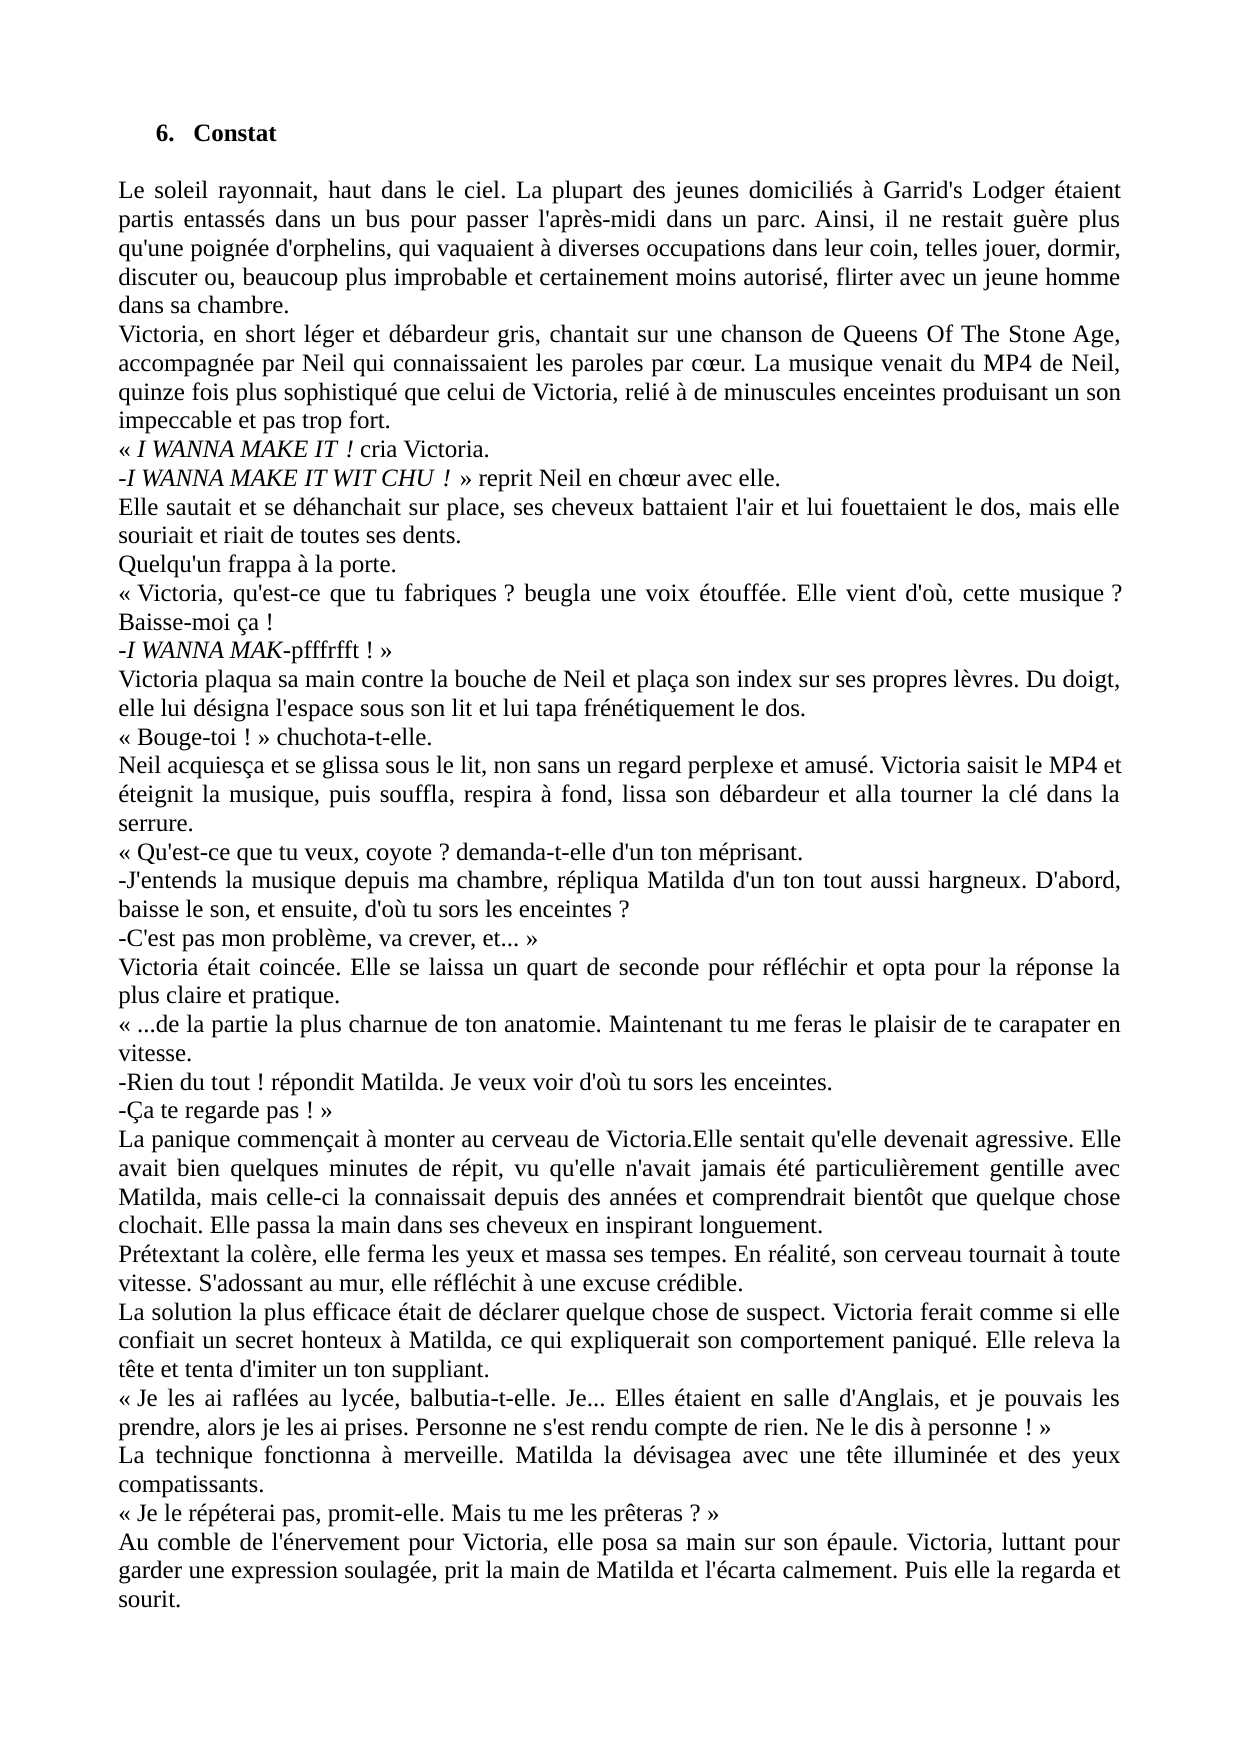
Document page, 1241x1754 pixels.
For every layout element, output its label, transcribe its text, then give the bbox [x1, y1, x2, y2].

text -Ça te regarde pas ! » [118, 1096, 1122, 1124]
text « Bouge-toi ! » chuchota-t-elle. [118, 722, 1122, 751]
text La panique commençait à monter au cerveau de Victoria.Elle sentait qu'elle devenait agressive. Elle avait bien quelques minutes de répit, vu qu'elle n'avait jamais été particulièrement gentille avec Matilda, mais celle-ci la connaissait depuis des années et comprendrait bientôt que quelque chose clochait. Elle passa la main dans ses cheveux en inspirant longuement. [118, 1124, 1122, 1239]
text -Rien du tout ! répondit Matilda. Je veux voir d'où tu sors les enceintes. [118, 1067, 1122, 1096]
text -I WANNA MAKE IT WIT CHU ! » reprit Neil en chœur avec elle. [118, 463, 1122, 492]
text Quelqu'un frappa à la porte. [118, 549, 1122, 578]
text La solution la plus efficace était de déclarer quelque chose de suspect. Victoria ferait comme si elle confiait un secret honteux à Matilda, ce qui expliquerait son comportement paniqué. Elle releva la tête et tenta d'imiter un ton suppliant. [118, 1297, 1122, 1383]
text La technique fonctionna à merveille. Matilda la dévisagea avec une tête illuminée et des yeux compatissants. [118, 1441, 1122, 1498]
text -C'est pas mon problème, va crever, et... » [118, 923, 1122, 952]
text « Victoria, qu'est-ce que tu fabriques ? beugla une voix étouffée. Elle vient d'où, cette musique ? Baisse-moi ça ! [118, 578, 1122, 636]
text Victoria plaqua sa main contre la bouche de Neil et plaça son index sur ses propres lèvres. Du doigt, elle lui désigna l'espace sous son lit et lui tapa frénétiquement le dos. [118, 664, 1122, 722]
text Elle sautait et se déhanchait sur place, ses cheveux battaient l'air et lui fouettaient le dos, mais elle souriait et riait de toutes ses dents. [118, 492, 1122, 549]
text Victoria, en short léger et débardeur gris, chantait sur une chanson de Queens Of The Stone Age, accompagnée par Neil qui connaissaient les paroles par cœur. La musique venait du MP4 de Neil, quinze fois plus sophistiqué que celui de Victoria, relié à de minuscules enceintes produisant un son impeccable et pas trop fort. [118, 319, 1122, 434]
text Au comble de l'énervement pour Victoria, elle posa sa main sur son épaule. Victoria, luttant pour garder une expression soulagée, prit la main de Matilda et l'écarta calmement. Puis elle la regarda et sourit. [118, 1527, 1122, 1613]
text « ...de la partie la plus charnue de ton anatomie. Maintenant tu me feras le plaisir de te carapater en vitesse. [118, 1009, 1122, 1067]
list Constat [156, 118, 1122, 147]
text -I WANNA MAK-pfffrfft ! » [118, 636, 1122, 664]
text Neil acquiesça et se glissa sous le lit, non sans un regard perplexe et amusé. Victoria saisit le MP4 et éteignit la musique, puis souffla, respira à fond, lissa son débardeur et alla tourner la clé dans la serrure. [118, 751, 1122, 837]
text Victoria était coincée. Elle se laissa un quart de seconde pour réfléchir et opta pour la réponse la plus claire et pratique. [118, 952, 1122, 1009]
text Le soleil rayonnait, haut dans le ciel. La plupart des jeunes domiciliés à Garrid's Lodger étaient partis entassés dans un bus pour passer l'après-midi dans un parc. Ainsi, il ne restait guère plus qu'une poignée d'orphelins, qui vaquaient à diverses occupations dans leur coin, telles jouer, dormir, discuter ou, beaucoup plus improbable et certainement moins autorisé, flirter avec un jeune homme dans sa chambre. [118, 176, 1122, 319]
text « Qu'est-ce que tu veux, coyote ? demanda-t-elle d'un ton méprisant. [118, 837, 1122, 866]
text « I WANNA MAKE IT ! cria Victoria. [118, 434, 1122, 463]
text -J'entends la musique depuis ma chambre, répliqua Matilda d'un ton tout aussi hargneux. D'abord, baisse le son, et ensuite, d'où tu sors les enceintes ? [118, 866, 1122, 923]
text « Je le répéterai pas, promit-elle. Mais tu me les prêteras ? » [118, 1498, 1122, 1527]
text « Je les ai raflées au lycée, balbutia-t-elle. Je... Elles étaient en salle d'Anglais, et je pouvais les prendre, alors je les ai prises. Personne ne s'est rendu compte de rien. Ne le dis à personne ! » [118, 1383, 1122, 1441]
text Prétextant la colère, elle ferma les yeux et massa ses tempes. En réalité, son cerveau tournait à toute vitesse. S'adossant au mur, elle réfléchit à une excuse crédible. [118, 1239, 1122, 1297]
